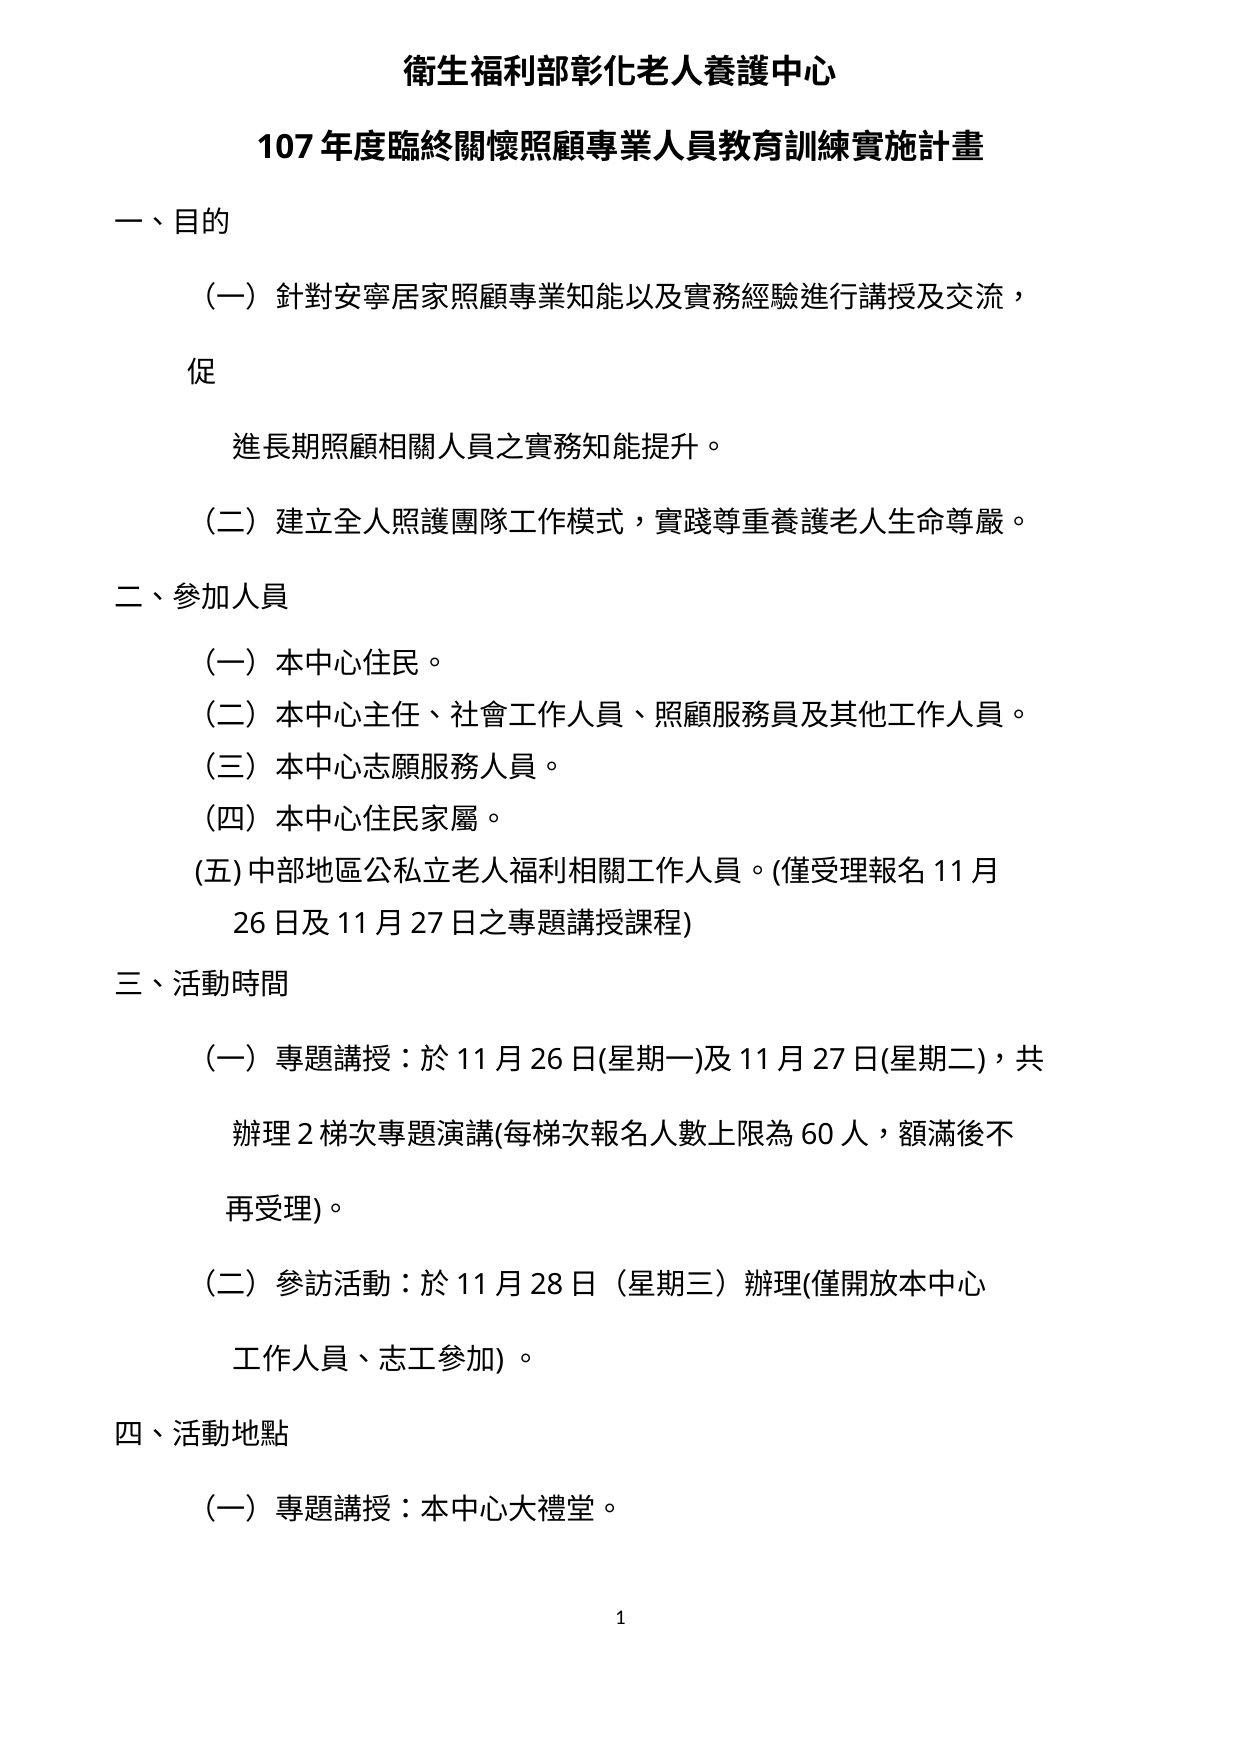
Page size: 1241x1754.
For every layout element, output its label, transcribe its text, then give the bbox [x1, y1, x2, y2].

subtitle 四、活動地點 [114, 1394, 1053, 1469]
subtitle 衛生福利部彰化老人養護中心 [187, 32, 1053, 107]
text 26日及11月27日之專題講授課程) [187, 892, 1053, 944]
text （四）本中心住民家屬。 [187, 788, 1053, 840]
text 工作人員、志工參加) 。 [187, 1319, 1053, 1394]
text （二）參訪活動：於11月28日（星期三）辦理(僅開放本中心 [187, 1244, 1053, 1319]
text （一）專題講授：於11月26日(星期一)及11月27日(星期二)，共 [187, 1019, 1053, 1094]
text （二）本中心主任、社會工作人員、照顧服務員及其他工作人員。 [187, 684, 1053, 736]
text （一）針對安寧居家照顧專業知能以及實務經驗進行講授及交流，促 [187, 257, 1053, 407]
text 辦理2梯次專題演講(每梯次報名人數上限為60人，額滿後不 [187, 1094, 1053, 1169]
subtitle 一、目的 [114, 182, 1053, 257]
text (五) 中部地區公私立老人福利相關工作人員。(僅受理報名11月 [187, 840, 1053, 892]
subtitle 二、參加人員 [114, 557, 1053, 632]
text （三）本中心志願服務人員。 [187, 736, 1053, 788]
text 進長期照顧相關人員之實務知能提升。 [187, 407, 1053, 482]
subtitle 107年度臨終關懷照顧專業人員教育訓練實施計畫 [187, 107, 1053, 182]
text （一）本中心住民。 [187, 632, 1053, 684]
text （二）建立全人照護團隊工作模式，實踐尊重養護老人生命尊嚴。 [187, 482, 1053, 557]
text （一）專題講授：本中心大禮堂。 [187, 1469, 1053, 1544]
text 再受理)。 [187, 1169, 1053, 1244]
subtitle 三、活動時間 [114, 944, 1053, 1019]
